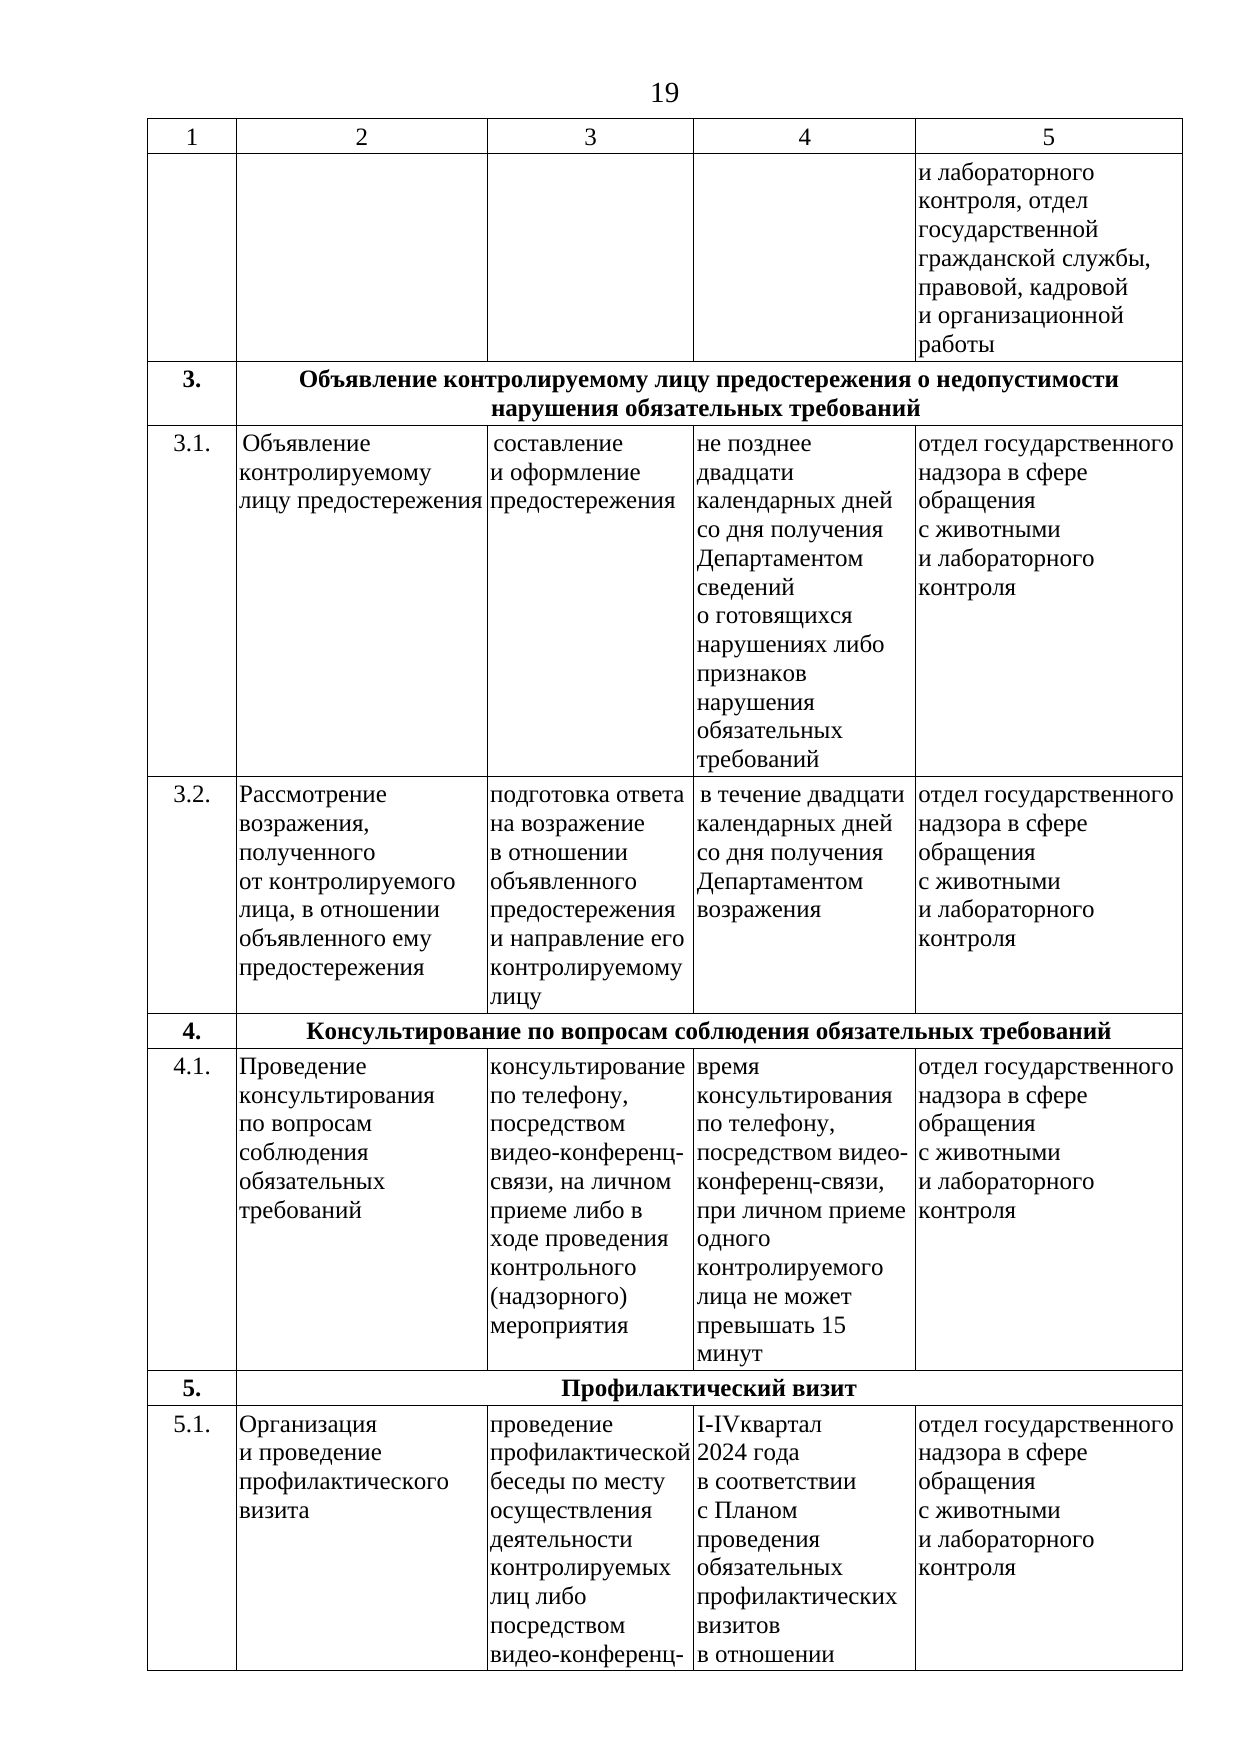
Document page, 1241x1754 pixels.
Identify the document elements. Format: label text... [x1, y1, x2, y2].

table_header 1 [148, 119, 236, 153]
table_cell Профилактический визит [237, 1371, 1182, 1405]
table_cell отдел государственного надзора в сфере обращения с животными и лабораторного контроля [916, 1049, 1182, 1370]
table_header 4 [694, 119, 915, 153]
table_cell Консультирование по вопросам соблюдения обязательных требований [237, 1014, 1182, 1047]
table_cell 3.1. [148, 426, 236, 776]
table_cell отдел государственного надзора в сфере обращения с животными и лабораторного контроля [916, 426, 1182, 776]
table_cell время консультирования по телефону, посредством видео-конференц-связи, при личном приеме одного контролируемого лица не может превышать 15 минут [694, 1049, 915, 1370]
table_cell [148, 154, 236, 361]
table_cell 5. [148, 1371, 236, 1405]
table_cell [237, 154, 487, 361]
table_cell проведение профилактической беседы по месту осуществления деятельности контролируемых лиц либо посредством видео-конференц- [488, 1406, 693, 1670]
table_cell в течение двадцати календарных дней со дня получения Департаментом возражения [694, 777, 915, 1012]
table_cell консультирование по телефону, посредством видео-конференц-связи, на личном приеме либо в ходе проведения контрольного (надзорного) мероприятия [488, 1049, 693, 1370]
table_cell 3. [148, 362, 236, 425]
table_cell Рассмотрение возражения, полученного от контролируемого лица, в отношении объявленного ему предостережения [237, 777, 487, 1012]
table_header 2 [237, 119, 487, 153]
table_cell 4. [148, 1014, 236, 1047]
table_cell I-IVквартал 2024 года в соответствии с Планом проведения обязательных профилактических визитов в отношении [694, 1406, 915, 1670]
table_cell [694, 154, 915, 361]
table_cell не позднее двадцати календарных дней со дня получения Департаментом сведений о готовящихся нарушениях либо признаков нарушения обязательных требований [694, 426, 915, 776]
table_cell 4.1. [148, 1049, 236, 1370]
table_cell и лабораторного контроля, отдел государственной гражданской службы, правовой, кадровой и организационной работы [916, 154, 1182, 361]
table_cell Объявление контролируемому лицу предостережения [237, 426, 487, 776]
table_cell 3.2. [148, 777, 236, 1012]
table_header 3 [488, 119, 693, 153]
table_cell Организация и проведение профилактического визита [237, 1406, 487, 1670]
table_cell Проведение консультирования по вопросам соблюдения обязательных требований [237, 1049, 487, 1370]
table_cell подготовка ответа на возражение в отношении объявленного предостережения и направление его контролируемому лицу [488, 777, 693, 1012]
table_cell составление и оформление предостережения [488, 426, 693, 776]
table_cell Объявление контролируемому лицу предостережения о недопустимости нарушения обязательных требований [237, 362, 1182, 425]
table_cell отдел государственного надзора в сфере обращения с животными и лабораторного контроля [916, 1406, 1182, 1670]
table_cell [488, 154, 693, 361]
table_cell 5.1. [148, 1406, 236, 1670]
table_cell отдел государственного надзора в сфере обращения с животными и лабораторного контроля [916, 777, 1182, 1012]
table_header 5 [916, 119, 1182, 153]
